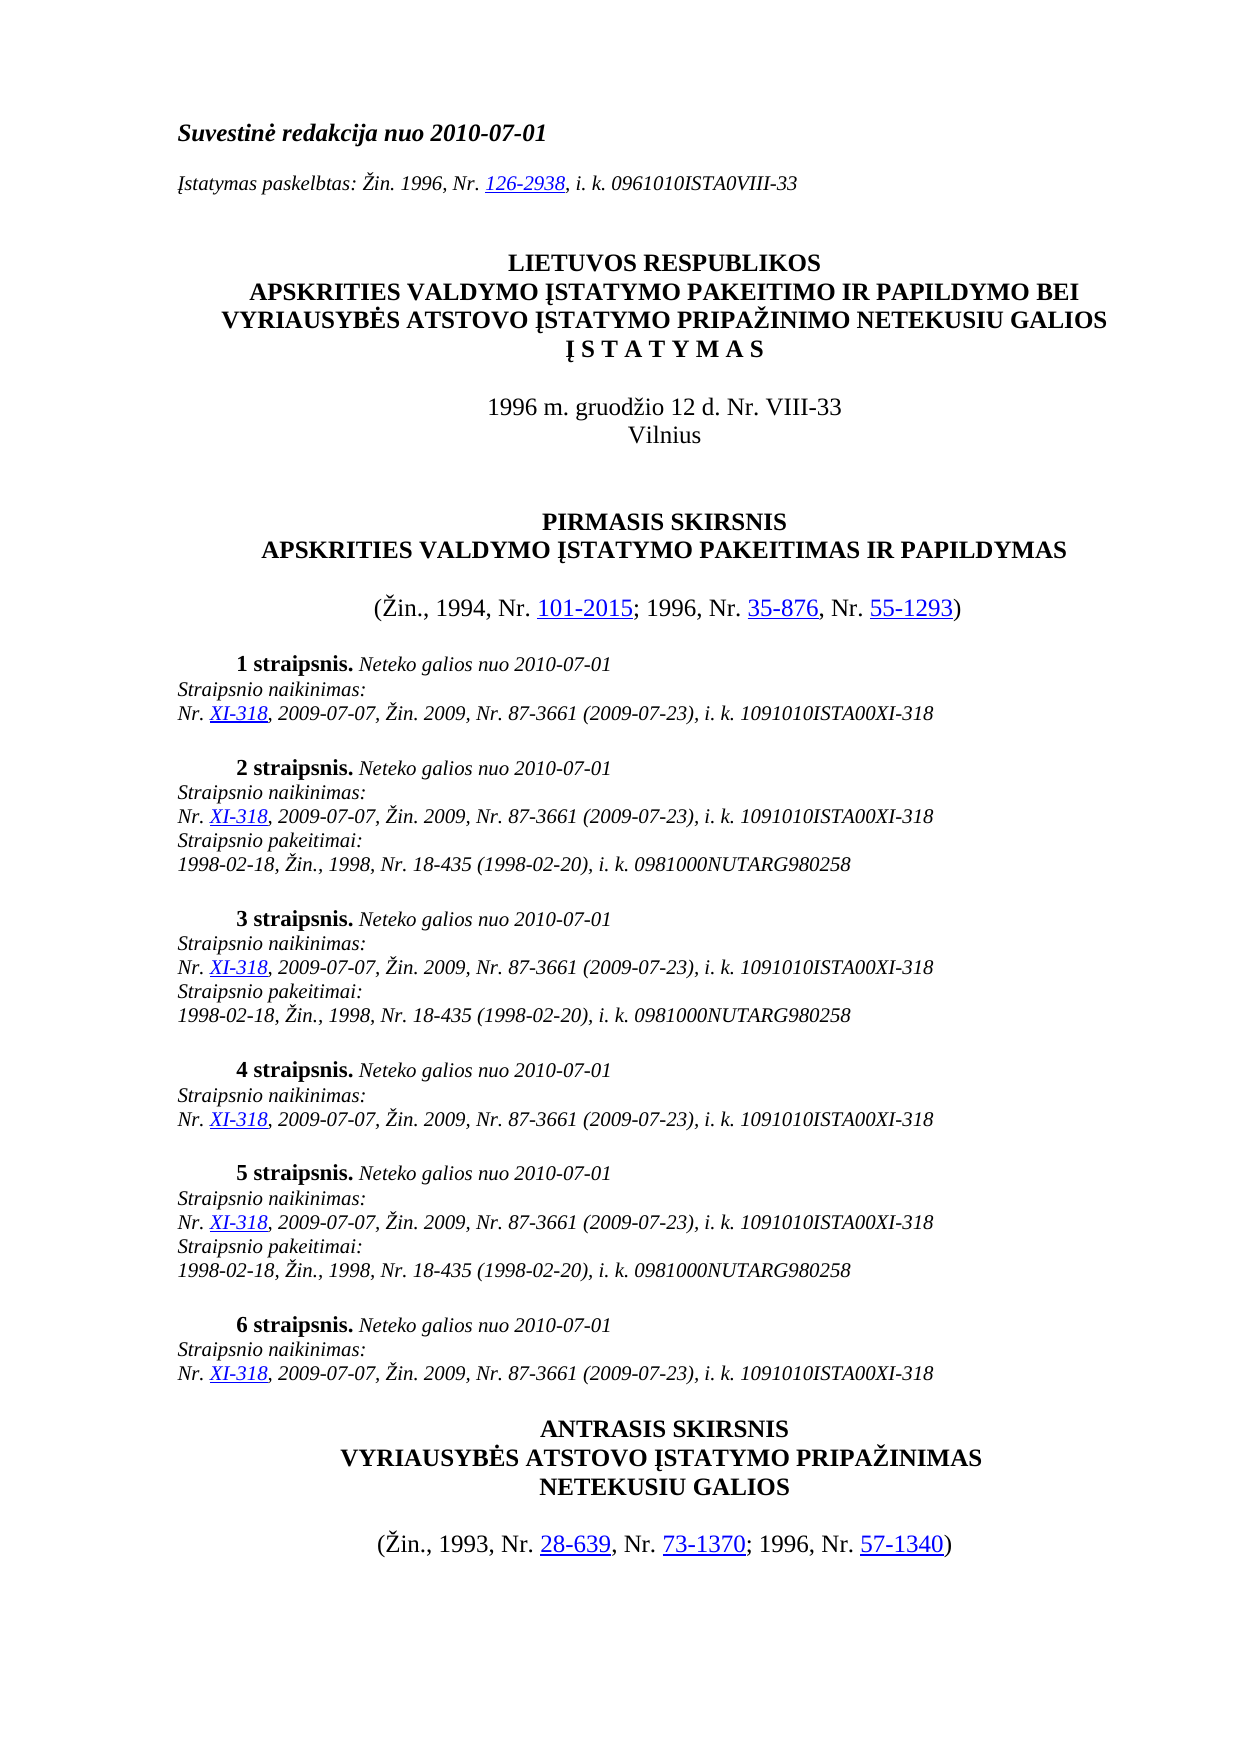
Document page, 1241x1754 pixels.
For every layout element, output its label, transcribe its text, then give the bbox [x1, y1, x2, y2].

text 6 straipsnis. Neteko galios nuo 2010-07-01 [177, 1311, 1152, 1337]
text Straipsnio naikinimas: [177, 780, 1152, 804]
text PIRMASIS SKIRSNIS [177, 507, 1152, 535]
text Nr. XI-318, 2009-07-07, Žin. 2009, Nr. 87-3661 (2009-07-23), i. k. 1091010ISTA00XI-318 [177, 1107, 1152, 1131]
text (Žin., 1993, Nr. 28-639, Nr. 73-1370; 1996, Nr. 57-1340) [177, 1529, 1152, 1558]
text 1 straipsnis. Neteko galios nuo 2010-07-01 [177, 650, 1152, 677]
text 3 straipsnis. Neteko galios nuo 2010-07-01 [177, 905, 1152, 931]
text 1996 m. gruodžio 12 d. Nr. VIII-33 [177, 392, 1152, 420]
text Į S T A T Y M A S [177, 334, 1152, 363]
text Straipsnio pakeitimai: [177, 979, 1152, 1003]
text LIETUVOS RESPUBLIKOS [177, 248, 1152, 277]
text 1998-02-18, Žin., 1998, Nr. 18-435 (1998-02-20), i. k. 0981000NUTARG980258 [177, 1003, 1152, 1027]
text APSKRITIES VALDYMO ĮSTATYMO PAKEITIMO IR PAPILDYMO BEI VYRIAUSYBĖS ATSTOVO ĮSTATYMO PRIPAŽINIMO NETEKUSIU GALIOS [177, 277, 1152, 334]
text 1998-02-18, Žin., 1998, Nr. 18-435 (1998-02-20), i. k. 0981000NUTARG980258 [177, 1258, 1152, 1282]
text 4 straipsnis. Neteko galios nuo 2010-07-01 [177, 1056, 1152, 1083]
text Straipsnio naikinimas: [177, 677, 1152, 701]
text Įstatymas paskelbtas: Žin. 1996, Nr. 126-2938, i. k. 0961010ISTA0VIII-33 [177, 171, 1152, 195]
text Straipsnio pakeitimai: [177, 1234, 1152, 1258]
text APSKRITIES VALDYMO ĮSTATYMO PAKEITIMAS IR PAPILDYMAS [177, 535, 1152, 564]
text NETEKUSIU GALIOS [177, 1472, 1152, 1500]
text Nr. XI-318, 2009-07-07, Žin. 2009, Nr. 87-3661 (2009-07-23), i. k. 1091010ISTA00XI-318 [177, 1361, 1152, 1385]
text Straipsnio pakeitimai: [177, 828, 1152, 852]
text Nr. XI-318, 2009-07-07, Žin. 2009, Nr. 87-3661 (2009-07-23), i. k. 1091010ISTA00XI-318 [177, 701, 1152, 725]
text Straipsnio naikinimas: [177, 1186, 1152, 1210]
text Nr. XI-318, 2009-07-07, Žin. 2009, Nr. 87-3661 (2009-07-23), i. k. 1091010ISTA00XI-318 [177, 955, 1152, 979]
text Nr. XI-318, 2009-07-07, Žin. 2009, Nr. 87-3661 (2009-07-23), i. k. 1091010ISTA00XI-318 [177, 804, 1152, 828]
text Suvestinė redakcija nuo 2010-07-01 [177, 118, 1152, 147]
text ANTRASIS SKIRSNIS [177, 1414, 1152, 1443]
text Vilnius [177, 420, 1152, 449]
text (Žin., 1994, Nr. 101-2015; 1996, Nr. 35-876, Nr. 55-1293) [177, 593, 1152, 622]
text Nr. XI-318, 2009-07-07, Žin. 2009, Nr. 87-3661 (2009-07-23), i. k. 1091010ISTA00XI-318 [177, 1210, 1152, 1234]
text Straipsnio naikinimas: [177, 931, 1152, 955]
text 1998-02-18, Žin., 1998, Nr. 18-435 (1998-02-20), i. k. 0981000NUTARG980258 [177, 852, 1152, 876]
text VYRIAUSYBĖS ATSTOVO ĮSTATYMO PRIPAŽINIMAS [177, 1443, 1152, 1472]
text 2 straipsnis. Neteko galios nuo 2010-07-01 [177, 753, 1152, 780]
text 5 straipsnis. Neteko galios nuo 2010-07-01 [177, 1159, 1152, 1186]
text Straipsnio naikinimas: [177, 1083, 1152, 1107]
text Straipsnio naikinimas: [177, 1337, 1152, 1361]
